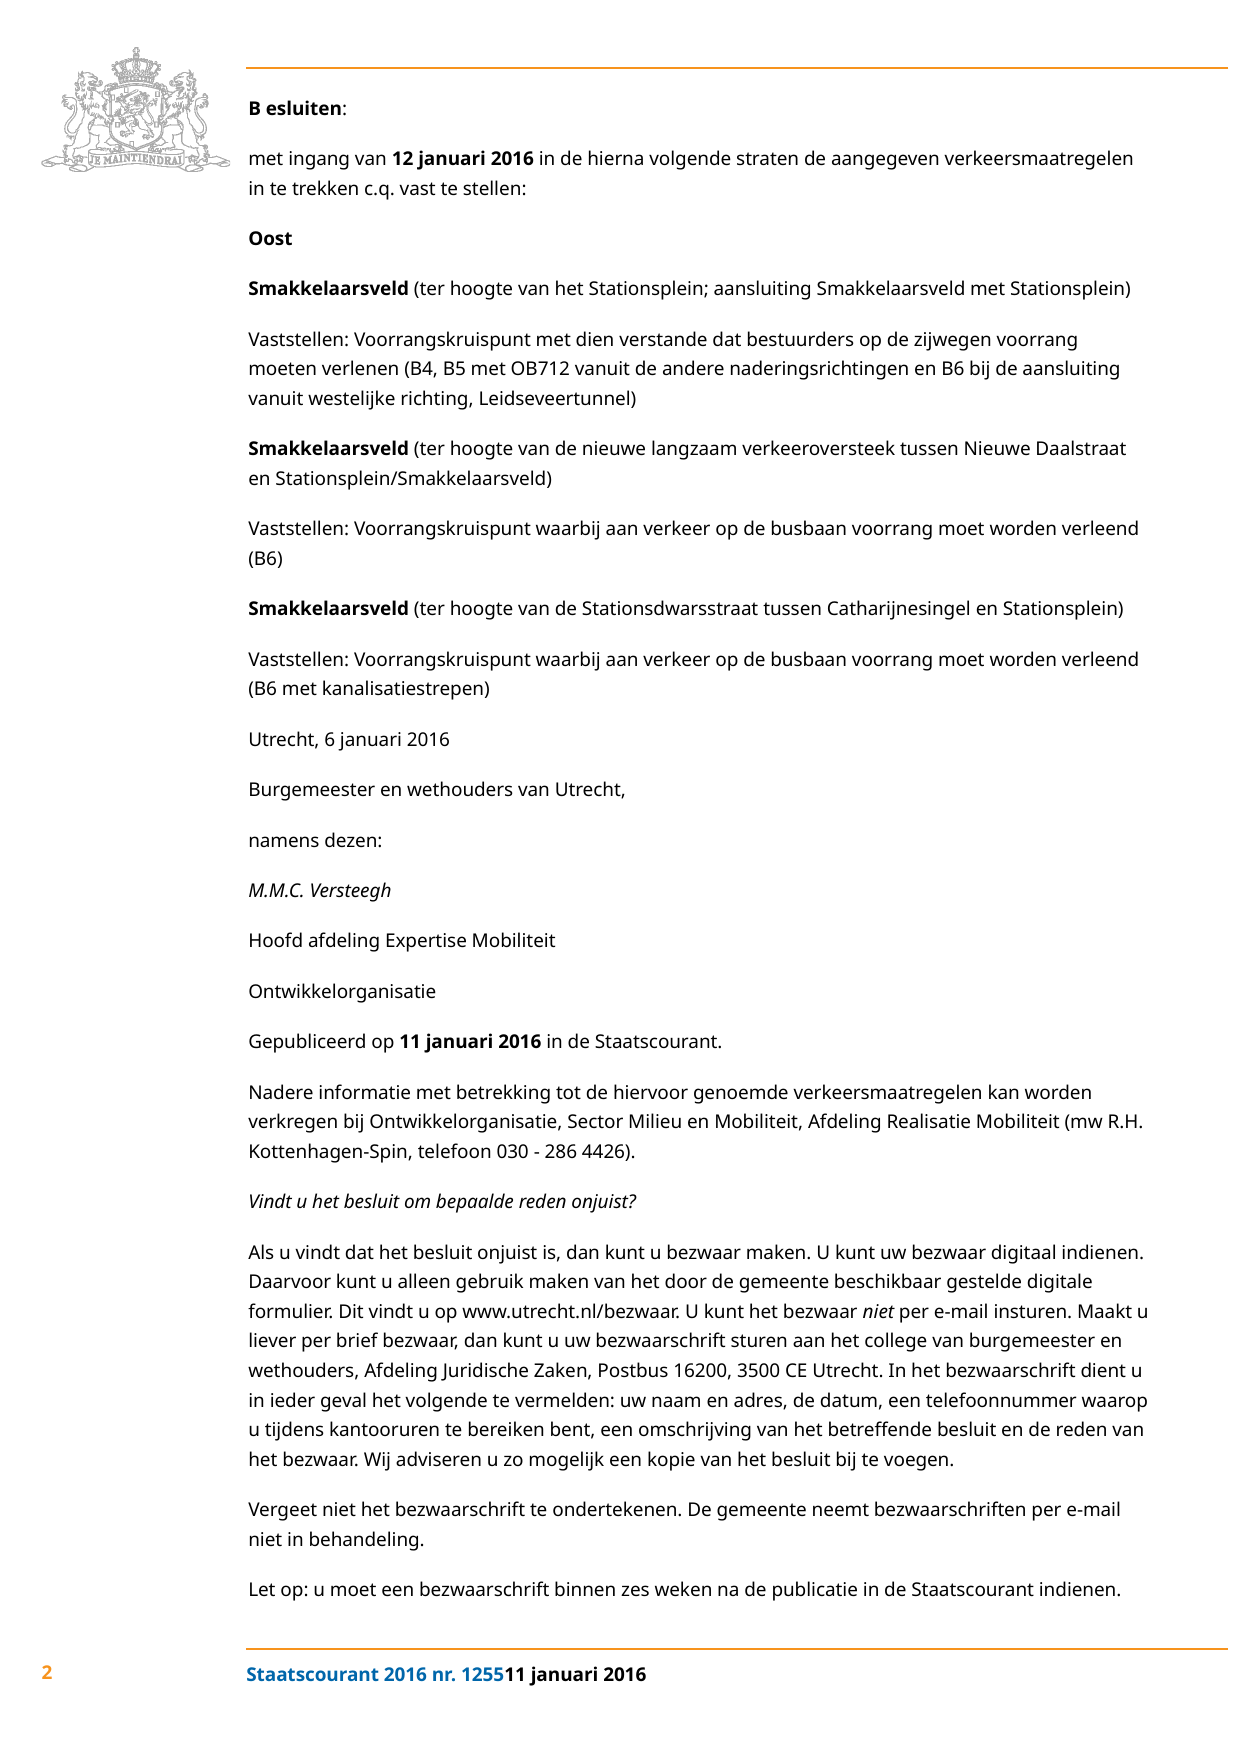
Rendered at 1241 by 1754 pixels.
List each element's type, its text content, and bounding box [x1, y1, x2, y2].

text Let op: u moet een bezwaarschrift binnen zes weken na de publicatie in de Staatscourant indienen. [248, 1576, 1152, 1602]
text Vaststellen: Voorrangskruispunt waarbij aan verkeer op de busbaan voorrang moet worden verleend (B6) [248, 516, 1152, 571]
text Vindt u het besluit om bepaalde reden onjuist? [248, 1188, 1152, 1214]
text Vaststellen: Voorrangskruispunt waarbij aan verkeer op de busbaan voorrang moet worden verleend (B6 met kanalisatiestrepen) [248, 646, 1152, 701]
text met ingang van 12 januari 2016 in de hierna volgende straten de aangegeven verkeersmaatregelen in te trekken c.q. vast te stellen: [248, 145, 1152, 201]
text Smakkelaarsveld (ter hoogte van het Stationsplein; aansluiting Smakkelaarsveld met Stationsplein) [248, 276, 1152, 301]
text namens dezen: [248, 827, 1152, 853]
text Nadere informatie met betrekking tot de hiervoor genoemde verkeersmaatregelen kan worden verkregen bij Ontwikkelorganisatie, Sector Milieu en Mobiliteit, Afdeling Realisatie Mobiliteit (mw R.H. Kottenhagen-Spin, telefoon 030 - 286 4426). [248, 1079, 1152, 1164]
text Oost [248, 225, 1152, 251]
text Smakkelaarsveld (ter hoogte van de Stationsdwarsstraat tussen Catharijnesingel en Stationsplein) [248, 596, 1152, 621]
text Smakkelaarsveld (ter hoogte van de nieuwe langzaam verkeeroversteek tussen Nieuwe Daalstraat en Stationsplein/Smakkelaarsveld) [248, 436, 1152, 491]
text Gepubliceerd op 11 januari 2016 in de Staatscourant. [248, 1028, 1152, 1054]
text Hoofd afdeling Expertise Mobiliteit [248, 928, 1152, 953]
text Utrecht, 6 januari 2016 [248, 726, 1152, 752]
text Vergeet niet het bezwaarschrift te ondertekenen. De gemeente neemt bezwaarschriften per e-mail niet in behandeling. [248, 1496, 1152, 1552]
text Vaststellen: Voorrangskruispunt met dien verstande dat bestuurders op de zijwegen voorrang moeten verlenen (B4, B5 met OB712 vanuit de andere naderingsrichtingen en B6 bij de aansluiting vanuit westelijke richting, Leidseveertunnel) [248, 326, 1152, 411]
text B esluiten: [248, 95, 1152, 121]
text Burgemeester en wethouders van Utrecht, [248, 776, 1152, 802]
text Ontwikkelorganisatie [248, 978, 1152, 1004]
picture [41, 47, 231, 172]
text M.M.C. Versteegh [248, 877, 1152, 903]
text Als u vindt dat het besluit onjuist is, dan kunt u bezwaar maken. U kunt uw bezwaar digitaal indienen. Daarvoor kunt u alleen gebruik maken van het door de gemeente beschikbaar gestelde digitale formulier. Dit vindt u op www.utrecht.nl/bezwaar. U kunt het bezwaar niet per e-mail insturen. Maakt u liever per brief bezwaar, dan kunt u uw bezwaarschrift sturen aan het college van burgemeester en wethouders, Afdeling Juridische Zaken, Postbus 16200, 3500 CE Utrecht. In het bezwaarschrift dient u in ieder geval het volgende te vermelden: uw naam en adres, de datum, een telefoonnummer waarop u tijdens kantooruren te bereiken bent, een omschrijving van het betreffende besluit en de reden van het bezwaar. Wij adviseren u zo mogelijk een kopie van het besluit bij te voegen. [248, 1239, 1152, 1472]
